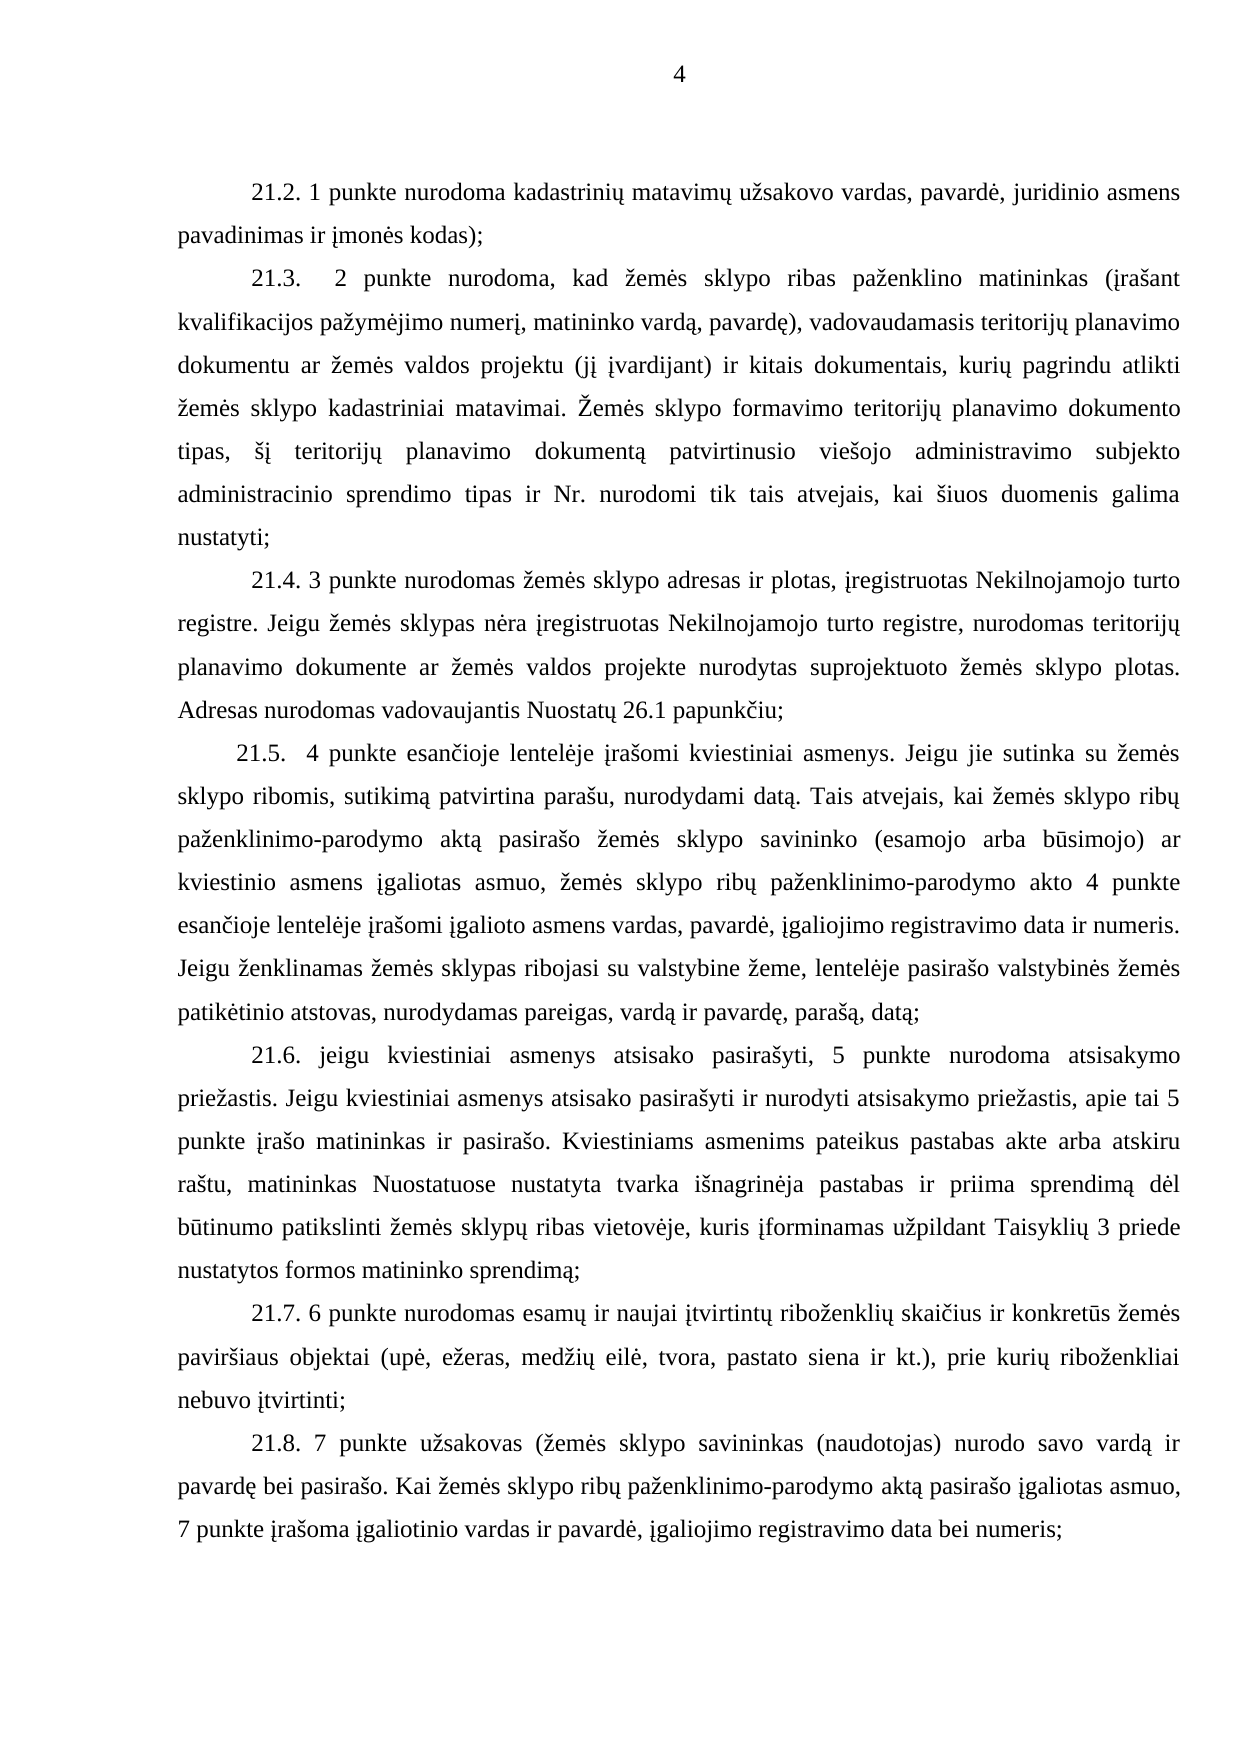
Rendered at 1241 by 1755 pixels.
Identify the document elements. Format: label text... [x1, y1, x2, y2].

text 21.7. 6 punkte nurodomas esamų ir naujai įtvirtintų riboženklių skaičius ir konkretūs žemės paviršiaus objektai (upė, ežeras, medžių eilė, tvora, pastato siena ir kt.), prie kurių riboženkliai nebuvo įtvirtinti; [177, 1298, 1181, 1413]
text 21.8. 7 punkte užsakovas (žemės sklypo savininkas (naudotojas) nurodo savo vardą ir pavardę bei pasirašo. Kai žemės sklypo ribų paženklinimo-parodymo aktą pasirašo įgaliotas asmuo, 7 punkte įrašoma įgaliotinio vardas ir pavardė, įgaliojimo registravimo data bei numeris; [177, 1428, 1181, 1543]
text 21.5. 4 punkte esančioje lentelėje įrašomi kviestiniai asmenys. Jeigu jie sutinka su žemės sklypo ribomis, sutikimą patvirtina parašu, nurodydami datą. Tais atvejais, kai žemės sklypo ribų paženklinimo-parodymo aktą pasirašo žemės sklypo savininko (esamojo arba būsimojo) ar kviestinio asmens įgaliotas asmuo, žemės sklypo ribų paženklinimo-parodymo akto 4 punkte esančioje lentelėje įrašomi įgalioto asmens vardas, pavardė, įgaliojimo registravimo data ir numeris. Jeigu ženklinamas žemės sklypas ribojasi su valstybine žeme, lentelėje pasirašo valstybinės žemės patikėtinio atstovas, nurodydamas pareigas, vardą ir pavardę, parašą, datą; [177, 738, 1181, 1025]
text 21.6. jeigu kviestiniai asmenys atsisako pasirašyti, 5 punkte nurodoma atsisakymo priežastis. Jeigu kviestiniai asmenys atsisako pasirašyti ir nurodyti atsisakymo priežastis, apie tai 5 punkte įrašo matininkas ir pasirašo. Kviestiniams asmenims pateikus pastabas akte arba atskiru raštu, matininkas Nuostatuose nustatyta tvarka išnagrinėja pastabas ir priima sprendimą dėl būtinumo patikslinti žemės sklypų ribas vietovėje, kuris įforminamas užpildant Taisyklių 3 priede nustatytos formos matininko sprendimą; [177, 1040, 1181, 1284]
text 21.2. 1 punkte nurodoma kadastrinių matavimų užsakovo vardas, pavardė, juridinio asmens pavadinimas ir įmonės kodas); [177, 177, 1181, 249]
text 21.4. 3 punkte nurodomas žemės sklypo adresas ir plotas, įregistruotas Nekilnojamojo turto registre. Jeigu žemės sklypas nėra įregistruotas Nekilnojamojo turto registre, nurodomas teritorijų planavimo dokumente ar žemės valdos projekte nurodytas suprojektuoto žemės sklypo plotas. Adresas nurodomas vadovaujantis Nuostatų 26.1 papunkčiu; [177, 565, 1181, 723]
text 21.3. 2 punkte nurodoma, kad žemės sklypo ribas paženklino matininkas (įrašant kvalifikacijos pažymėjimo numerį, matininko vardą, pavardę), vadovaudamasis teritorijų planavimo dokumentu ar žemės valdos projektu (jį įvardijant) ir kitais dokumentais, kurių pagrindu atlikti žemės sklypo kadastriniai matavimai. Žemės sklypo formavimo teritorijų planavimo dokumento tipas, šį teritorijų planavimo dokumentą patvirtinusio viešojo administravimo subjekto administracinio sprendimo tipas ir Nr. nurodomi tik tais atvejais, kai šiuos duomenis galima nustatyti; [177, 263, 1181, 551]
